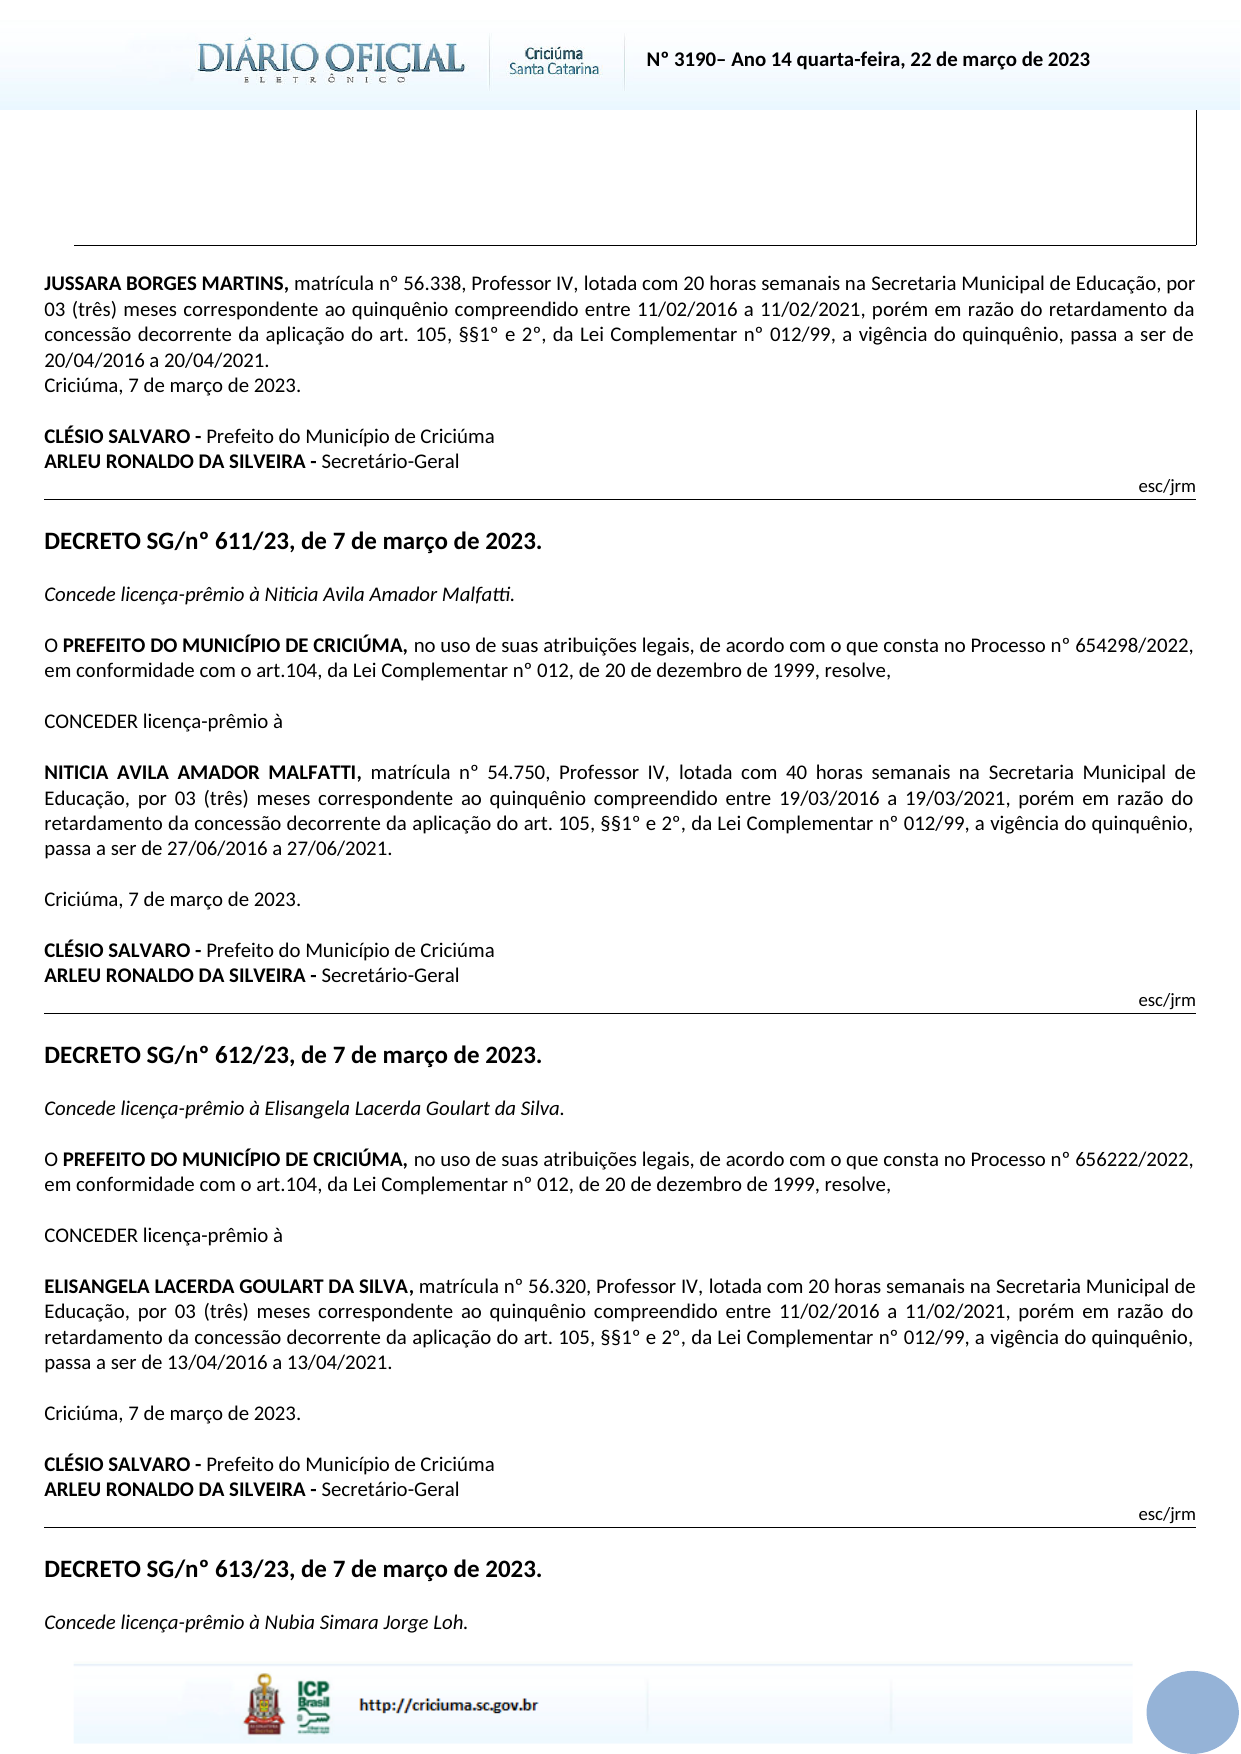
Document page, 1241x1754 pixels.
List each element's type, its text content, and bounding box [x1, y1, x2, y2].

text ARLEU RONALDO DA SILVEIRA - Secretário-Geral [44, 448, 1240, 474]
text esc/jrm [44, 474, 1196, 499]
text esc/jrm [44, 1502, 1196, 1527]
text Criciúma, 7 de março de 2023. [44, 886, 1196, 912]
text O PREFEITO DO MUNICÍPIO DE CRICIÚMA, no uso de suas atribuições legais, de acordo com o que consta no Processo nº 656222/2022, em conformidade com o art.104, da Lei Complementar nº 012, de 20 de dezembro de 1999, resolve, [44, 1146, 1196, 1197]
text Concede licença-prêmio à Elisangela Lacerda Goulart da Silva. [44, 1095, 1196, 1121]
text Criciúma, 7 de março de 2023. [44, 372, 1196, 398]
text ARLEU RONALDO DA SILVEIRA - Secretário-Geral [44, 963, 1196, 988]
text Criciúma, 7 de março de 2023. [44, 1400, 1196, 1426]
text JUSSARA BORGES MARTINS, matrícula nº 56.338, Professor IV, lotada com 20 horas semanais na Secretaria Municipal de Educação, por 03 (três) meses correspondente ao quinquênio compreendido entre 11/02/2016 a 11/02/2021, porém em razão do retardamento da concessão decorrente da aplicação do art. 105, §§1º e 2º, da Lei Complementar nº 012/99, a vigência do quinquênio, passa a ser de 20/04/2016 a 20/04/2021. [44, 271, 1196, 372]
text CLÉSIO SALVARO - Prefeito do Município de Criciúma [44, 937, 1196, 963]
text NITICIA AVILA AMADOR MALFATTI, matrícula nº 54.750, Professor IV, lotada com 40 horas semanais na Secretaria Municipal de Educação, por 03 (três) meses correspondente ao quinquênio compreendido entre 19/03/2016 a 19/03/2021, porém em razão do retardamento da concessão decorrente da aplicação do art. 105, §§1º e 2º, da Lei Complementar nº 012/99, a vigência do quinquênio, passa a ser de 27/06/2016 a 27/06/2021. [44, 759, 1196, 861]
text esc/jrm [44, 988, 1196, 1013]
text CONCEDER licença-prêmio à [44, 1222, 1196, 1248]
text O PREFEITO DO MUNICÍPIO DE CRICIÚMA, no uso de suas atribuições legais, de acordo com o que consta no Processo nº 654298/2022, em conformidade com o art.104, da Lei Complementar nº 012, de 20 de dezembro de 1999, resolve, [44, 632, 1196, 683]
text DECRETO SG/nº 612/23, de 7 de março de 2023. [44, 1039, 1196, 1070]
text ELISANGELA LACERDA GOULART DA SILVA, matrícula nº 56.320, Professor IV, lotada com 20 horas semanais na Secretaria Municipal de Educação, por 03 (três) meses correspondente ao quinquênio compreendido entre 11/02/2016 a 11/02/2021, porém em razão do retardamento da concessão decorrente da aplicação do art. 105, §§1º e 2º, da Lei Complementar nº 012/99, a vigência do quinquênio, passa a ser de 13/04/2016 a 13/04/2021. [44, 1273, 1196, 1375]
text CLÉSIO SALVARO - Prefeito do Município de Criciúma [44, 423, 1240, 448]
text CONCEDER licença-prêmio à [44, 708, 1196, 734]
text Concede licença-prêmio à Niticia Avila Amador Malfatti. [44, 581, 1196, 607]
text CLÉSIO SALVARO - Prefeito do Município de Criciúma [44, 1451, 1196, 1477]
text ARLEU RONALDO DA SILVEIRA - Secretário-Geral [44, 1477, 1196, 1502]
text DECRETO SG/nº 611/23, de 7 de março de 2023. [44, 525, 1196, 556]
text Concede licença-prêmio à Nubia Simara Jorge Loh. [44, 1609, 1196, 1635]
text DECRETO SG/nº 613/23, de 7 de março de 2023. [44, 1553, 1196, 1584]
